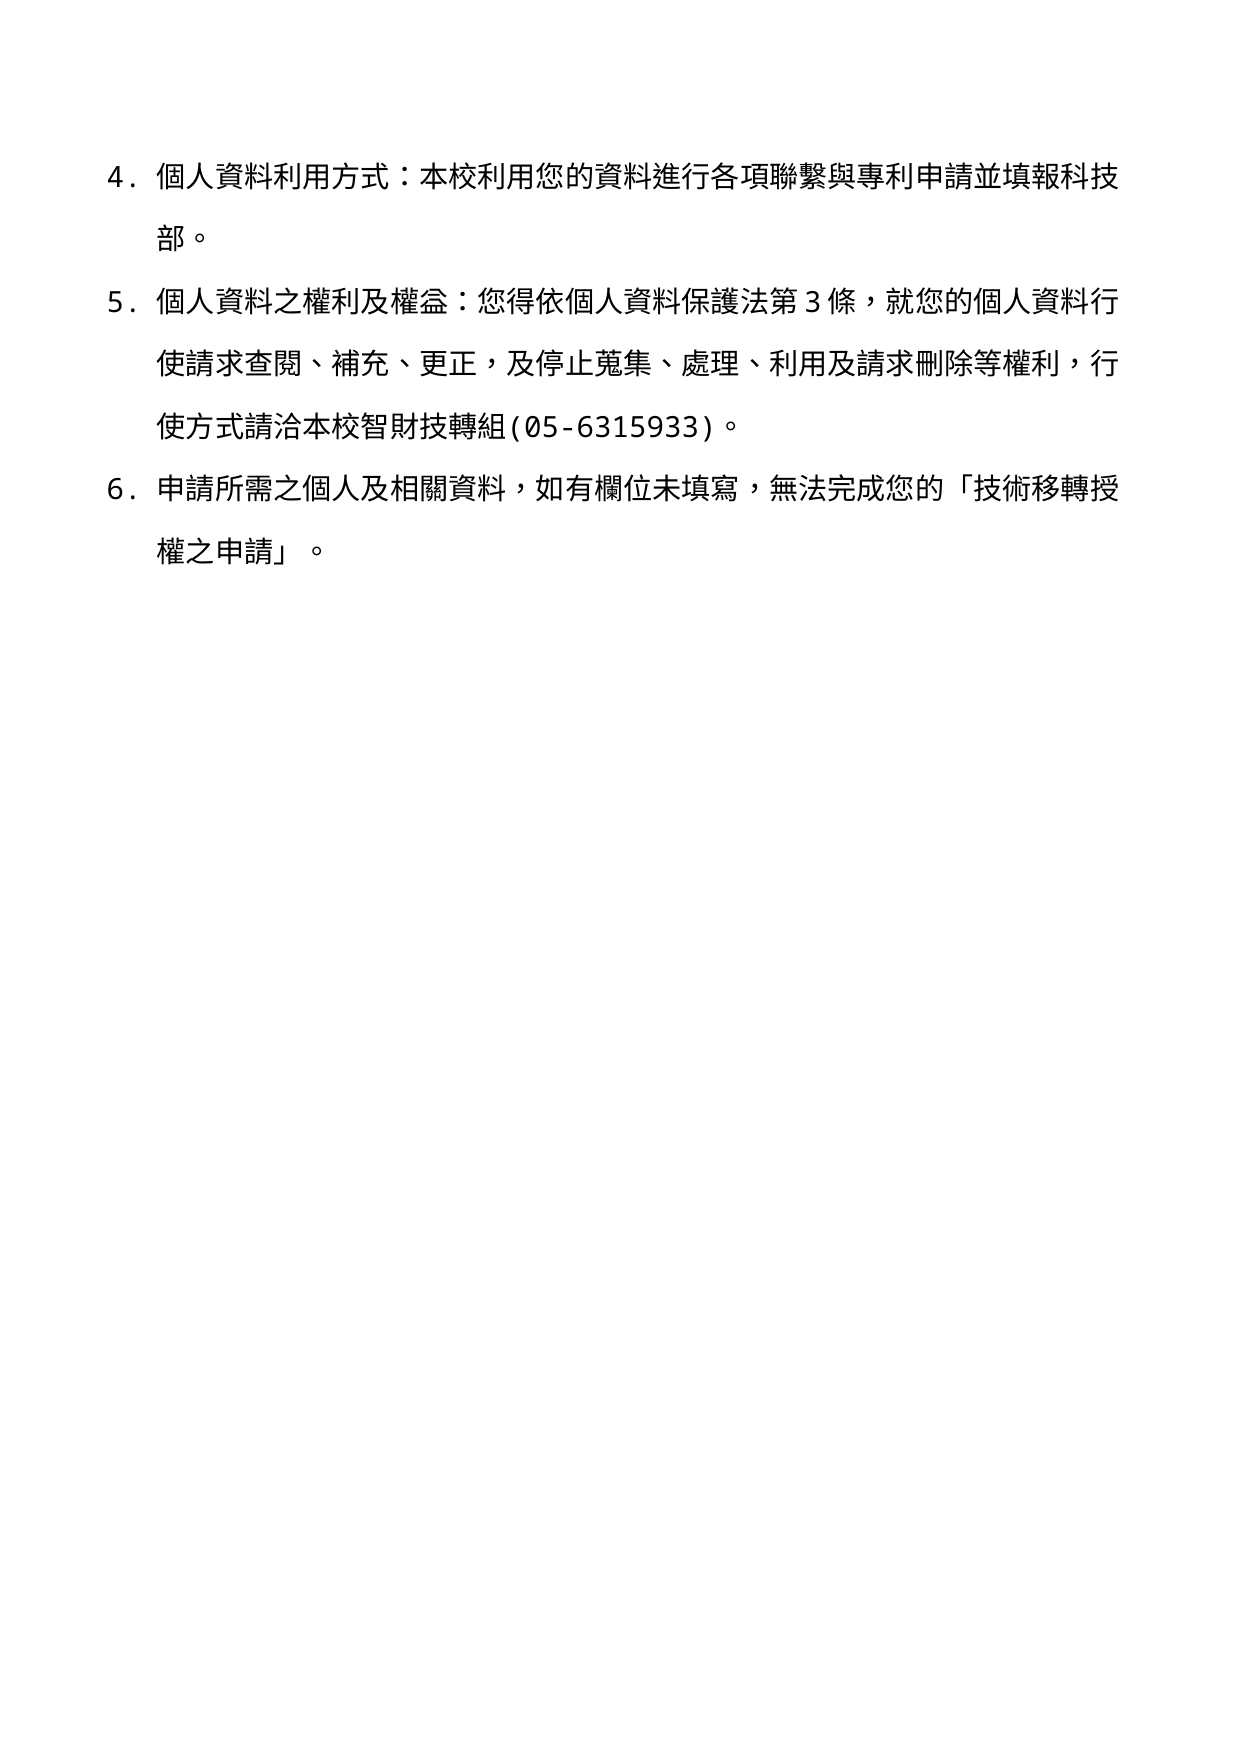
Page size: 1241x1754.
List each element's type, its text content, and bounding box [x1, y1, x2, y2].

list 申請所需之個人及相關資料，如有欄位未填寫，無法完成您的「技術移轉授權之申請」。 [106, 445, 1134, 570]
list 個人資料利用方式：本校利用您的資料進行各項聯繫與專利申請並填報科技部。 [106, 133, 1134, 258]
list 個人資料之權利及權益：您得依個人資料保護法第3條，就您的個人資料行使請求查閱、補充、更正，及停止蒐集、處理、利用及請求刪除等權利，行使方式請洽本校智財技轉組(05-6315933)。 [106, 258, 1134, 445]
